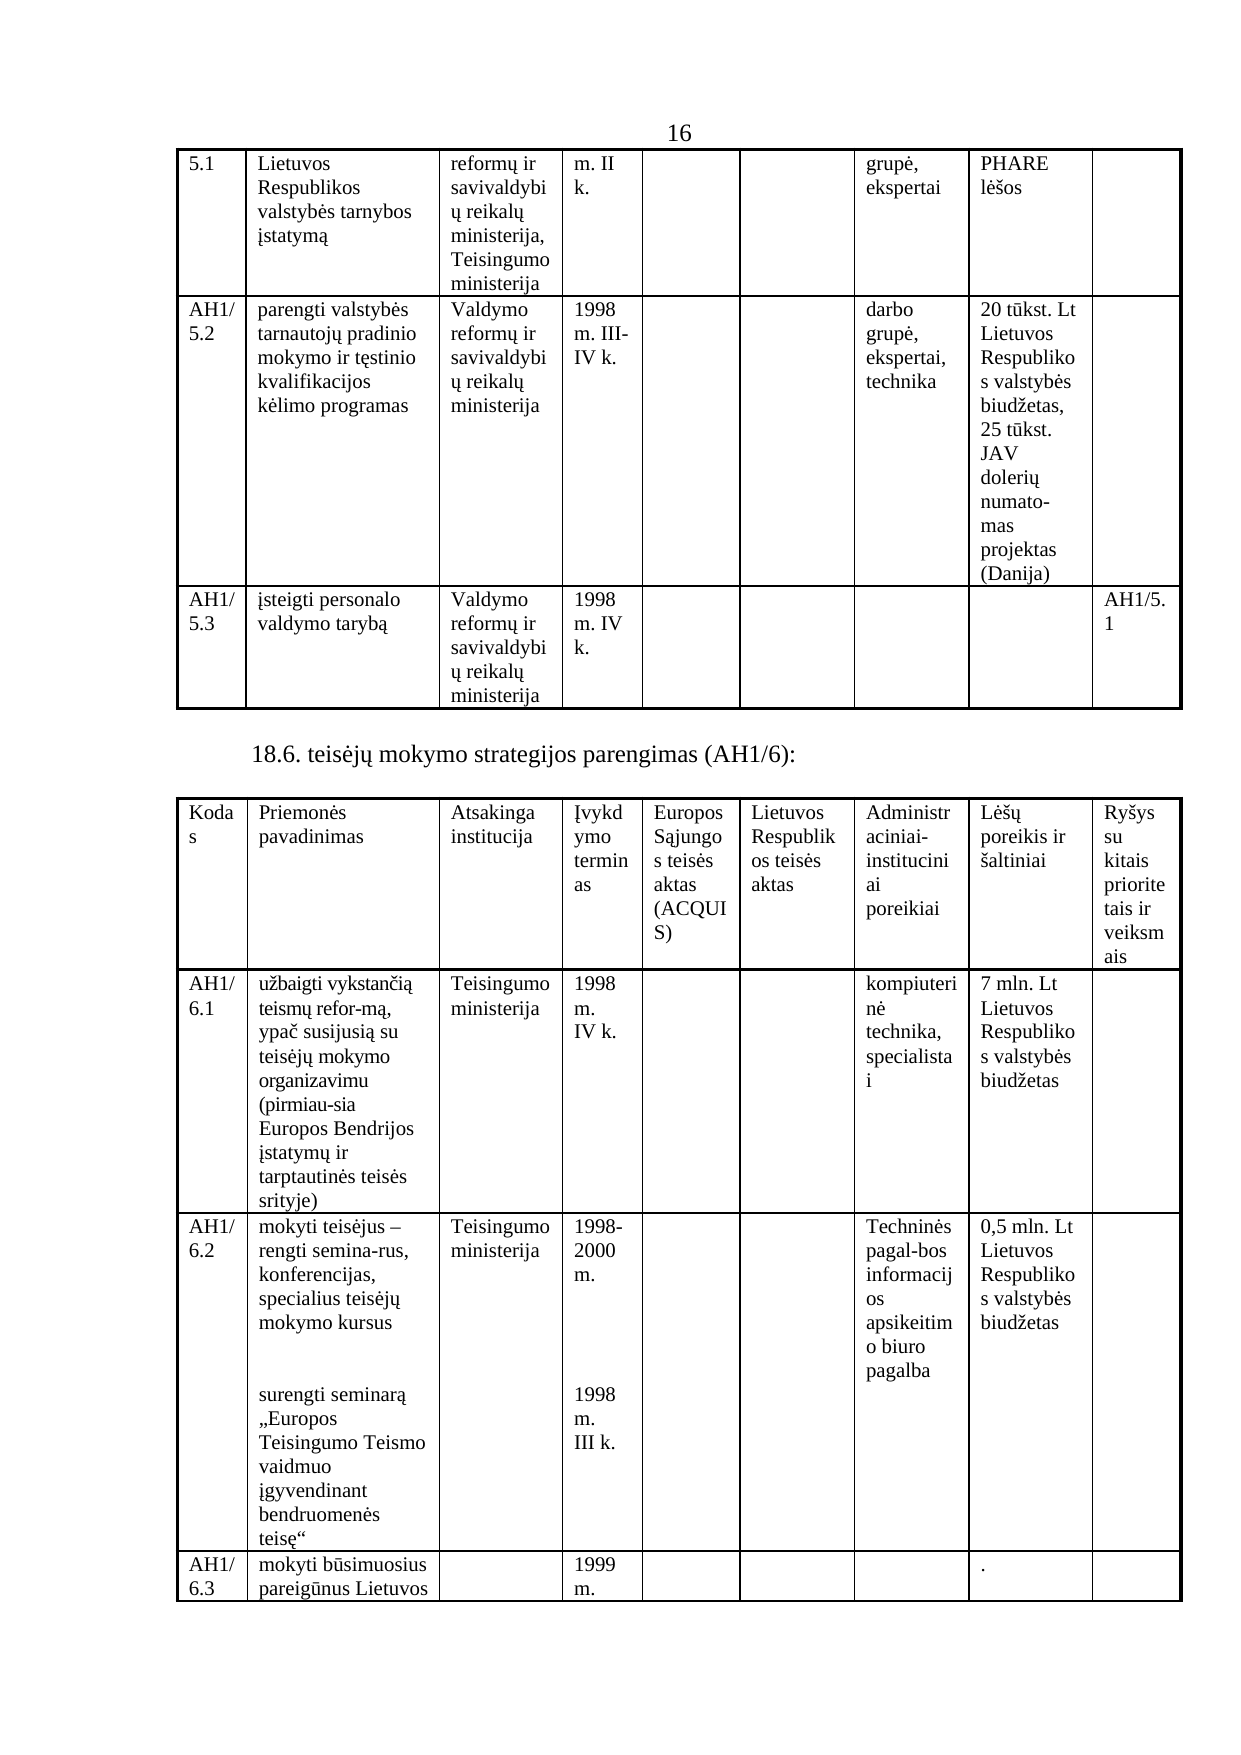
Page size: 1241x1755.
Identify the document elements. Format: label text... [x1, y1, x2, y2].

table_cell AH1/6.3 [179, 1552, 247, 1600]
table_cell reformų ir savivaldybių reikalų ministerija, Teisingumo ministerija [440, 151, 562, 295]
table_header Lietuvos Respublikos teisės aktas [741, 800, 854, 968]
table_cell [643, 297, 739, 585]
table_cell [1093, 297, 1179, 585]
table_cell 1999 m. [563, 1552, 642, 1600]
table_cell AH1/5.2 [179, 297, 245, 585]
table_cell [1093, 1552, 1179, 1600]
table_header Priemonės pavadinimas [248, 800, 439, 968]
table_cell [1093, 1214, 1179, 1382]
table_cell [643, 1214, 739, 1382]
table_cell darbo grupė, ekspertai, technika [855, 297, 968, 585]
table_cell [1093, 151, 1179, 295]
table_cell 1998 m. III k. [563, 1382, 642, 1550]
table_cell [855, 1552, 968, 1600]
table_cell grupė, ekspertai [855, 151, 968, 295]
table_cell PHARE lėšos [970, 151, 1092, 295]
table_cell Lietuvos Respublikos valstybės tarnybos įstatymą [247, 151, 439, 295]
table_cell 1998-2000 m. [563, 1214, 642, 1382]
table_cell surengti seminarą „Europos Teisingumo Teismo vaidmuo įgyvendinant bendruomenės teisę“ [248, 1382, 439, 1550]
table_cell [855, 1382, 968, 1550]
table_header Įvykdymo terminas [563, 800, 642, 968]
table_cell 1998 m. III-IV k. [563, 297, 642, 585]
table_cell [440, 1552, 562, 1600]
table_header Ryšys su kitais prioritetais ir veiksmais [1093, 800, 1179, 968]
table_cell AH1/5.3 [179, 587, 245, 707]
table_cell 0,5 mln. Lt Lietuvos Respublikos valstybės biudžetas [970, 1214, 1092, 1382]
table_header Kodas [179, 800, 247, 968]
table_cell [741, 151, 854, 295]
table_cell mokyti teisėjus – rengti semina-rus, konferencijas, specialius teisėjų mokymo kursus [248, 1214, 439, 1382]
table_cell [643, 587, 739, 707]
table_cell Teisingumo ministerija [440, 971, 562, 1212]
table_cell [741, 1214, 854, 1382]
table_cell 5.1 [179, 151, 245, 295]
table_cell Valdymo reformų ir savivaldybių reikalų ministerija [440, 587, 562, 707]
text 18.6. teisėjų mokymo strategijos parengimas (AH1/6): [177, 739, 1181, 768]
table_cell Teisingumo ministerija [440, 1214, 562, 1382]
table_header Administraciniai-instituciniai poreikiai [855, 800, 968, 968]
table_cell [643, 1382, 739, 1550]
table_cell [741, 1552, 854, 1600]
table_cell Techninės pagal-bos informacijos apsikeitimo biuro pagalba [855, 1214, 968, 1382]
table_cell . [970, 1552, 1092, 1600]
table_cell [440, 1382, 562, 1550]
table_cell [179, 1382, 247, 1550]
table_cell [741, 297, 854, 585]
table_cell 20 tūkst. Lt Lietuvos Respublikos valstybės biudžetas, 25 tūkst. JAV dolerių numato-mas projektas (Danija) [970, 297, 1092, 585]
table_cell 1998 m. IV k. [563, 587, 642, 707]
table_cell [643, 151, 739, 295]
table_header Lėšų poreikis ir šaltiniai [970, 800, 1092, 968]
table_cell kompiuterinė technika, specialistai [855, 971, 968, 1212]
table_cell [741, 1382, 854, 1550]
table_cell AH1/6.1 [179, 971, 247, 1212]
table_header Europos Sąjungos teisės aktas (ACQUIS) [643, 800, 739, 968]
table_cell [643, 1552, 739, 1600]
table_cell parengti valstybės tarnautojų pradinio mokymo ir tęstinio kvalifikacijos kėlimo programas [247, 297, 439, 585]
table_cell Valdymo reformų ir savivaldybių reikalų ministerija [440, 297, 562, 585]
table_cell [741, 971, 854, 1212]
table_cell [970, 587, 1092, 707]
table_cell įsteigti personalo valdymo tarybą [247, 587, 439, 707]
table_header Atsakinga institucija [440, 800, 562, 968]
table_cell [741, 587, 854, 707]
table_cell 7 mln. Lt Lietuvos Respublikos valstybės biudžetas [970, 971, 1092, 1212]
table_cell [970, 1382, 1092, 1550]
table_cell [1093, 971, 1179, 1212]
table_cell AH1/6.2 [179, 1214, 247, 1382]
table_cell [1093, 1382, 1179, 1550]
table_cell [855, 587, 968, 707]
table_cell mokyti būsimuosius pareigūnus Lietuvos [248, 1552, 439, 1600]
table_cell m. II k. [563, 151, 642, 295]
table_cell užbaigti vykstančią teismų refor-mą, ypač susijusią su teisėjų mokymo organizavimu (pirmiau-sia Europos Bendrijos įstatymų ir tarptautinės teisės srityje) [248, 971, 439, 1212]
table_cell [643, 971, 739, 1212]
table_cell 1998 m. IV k. [563, 971, 642, 1212]
table_cell AH1/5.1 [1093, 587, 1179, 707]
